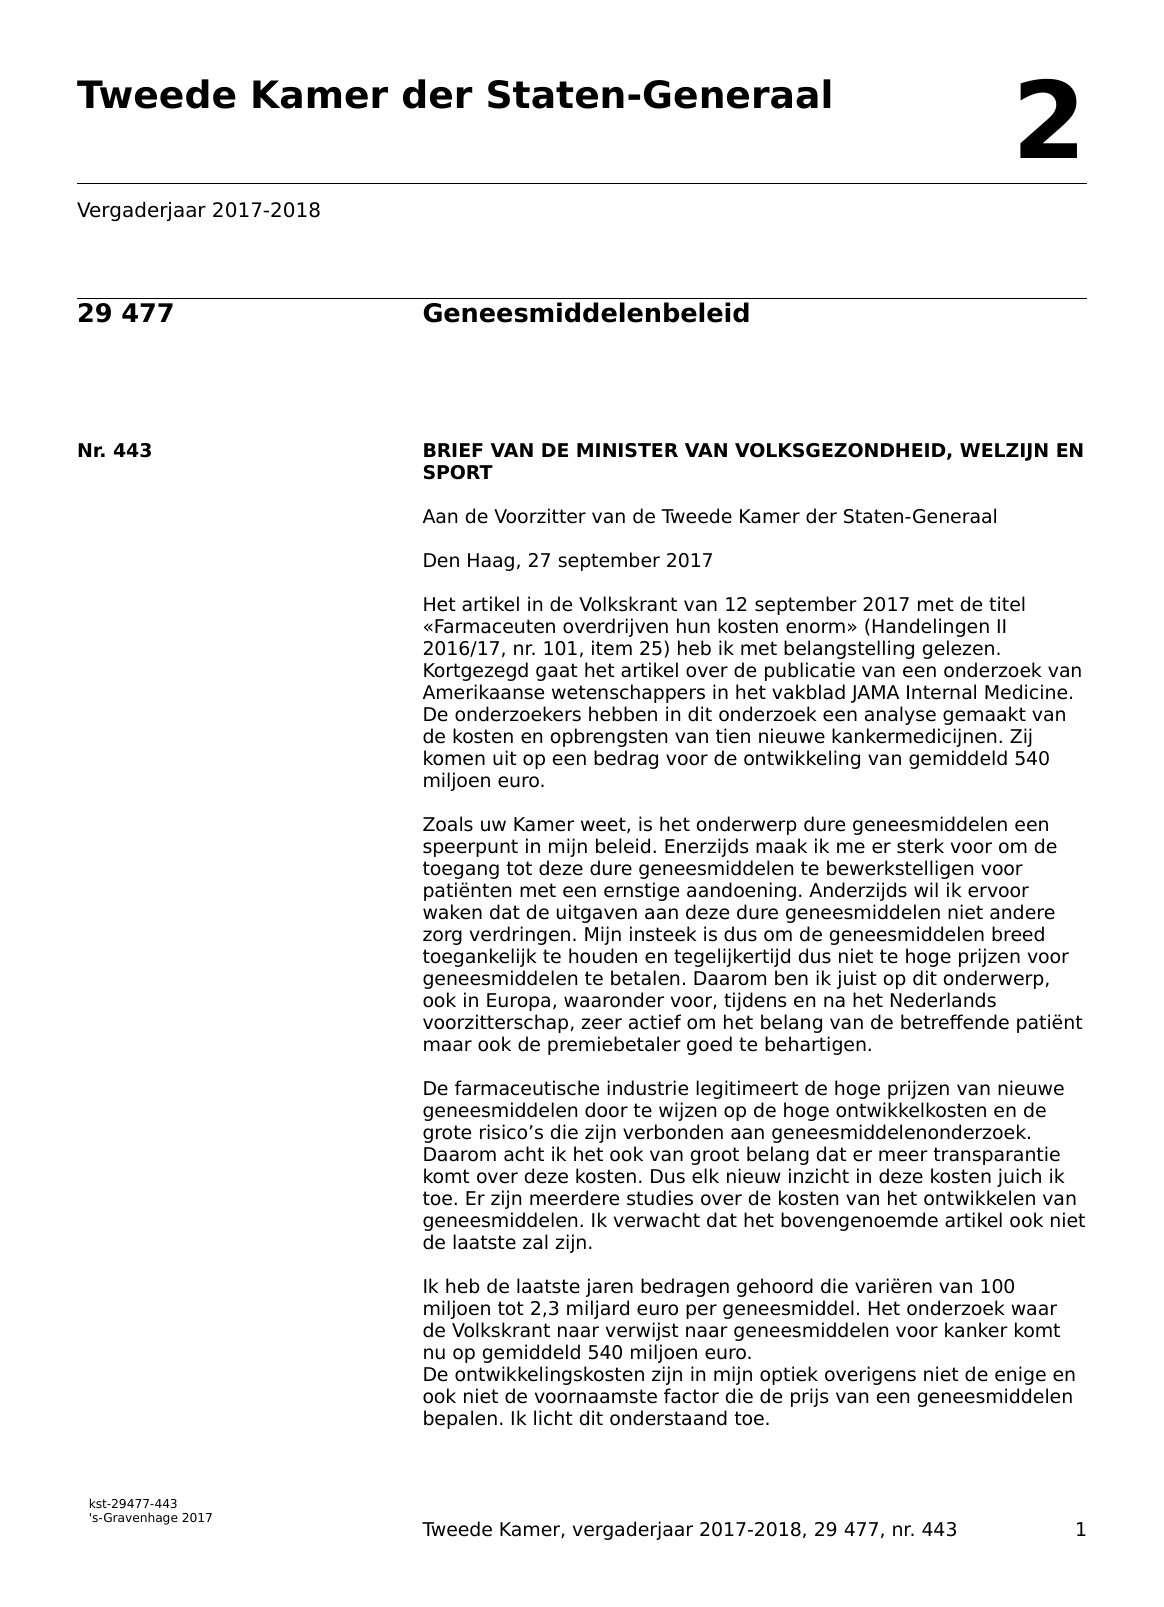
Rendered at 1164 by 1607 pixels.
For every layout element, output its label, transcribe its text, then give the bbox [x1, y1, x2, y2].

subtitle 29 477 Geneesmiddelenbeleid [77, 299, 1087, 329]
text Den Haag, 27 september 2017 [422, 550, 1087, 572]
subtitle Nr. 443 BRIEF VAN DE MINISTER VAN VOLKSGEZONDHEID, WELZIJN EN SPORT [77, 440, 1087, 484]
text De farmaceutische industrie legitimeert de hoge prijzen van nieuwe geneesmiddelen door te wijzen op de hoge ontwikkelkosten en de grote risico’s die zijn verbonden aan geneesmiddelenonderzoek. Daarom acht ik het ook van groot belang dat er meer transparantie komt over deze kosten. Dus elk nieuw inzicht in deze kosten juich ik toe. Er zijn meerdere studies over de kosten van het ontwikkelen van geneesmiddelen. Ik verwacht dat het bovengenoemde artikel ook niet de laatste zal zijn. [422, 1078, 1087, 1254]
text kst-29477-443 [88, 1497, 323, 1511]
text Het artikel in de Volkskrant van 12 september 2017 met de titel «Farmaceuten overdrijven hun kosten enorm» (Handelingen II 2016/17, nr. 101, item 25) heb ik met belangstelling gelezen. [422, 594, 1087, 660]
text Ik heb de laatste jaren bedragen gehoord die variëren van 100 miljoen tot 2,3 miljard euro per geneesmiddel. Het onderzoek waar de Volkskrant naar verwijst naar geneesmiddelen voor kanker komt nu op gemiddeld 540 miljoen euro. [422, 1276, 1087, 1364]
table_header 2 [886, 59, 1087, 183]
table_cell Vergaderjaar 2017-2018 [77, 184, 1087, 298]
text Kortgezegd gaat het artikel over de publicatie van een onderzoek van Amerikaanse wetenschappers in het vakblad JAMA Internal Medicine. De onderzoekers hebben in dit onderzoek een analyse gemaakt van de kosten en opbrengsten van tien nieuwe kankermedicijnen. Zij komen uit op een bedrag voor de ontwikkeling van gemiddeld 540 miljoen euro. [422, 660, 1087, 792]
table_header Tweede Kamer der Staten-Generaal [77, 59, 886, 183]
text 's-Gravenhage 2017 [88, 1511, 323, 1525]
text Zoals uw Kamer weet, is het onderwerp dure geneesmiddelen een speerpunt in mijn beleid. Enerzijds maak ik me er sterk voor om de toegang tot deze dure geneesmiddelen te bewerkstelligen voor patiënten met een ernstige aandoening. Anderzijds wil ik ervoor waken dat de uitgaven aan deze dure geneesmiddelen niet andere zorg verdringen. Mijn insteek is dus om de geneesmiddelen breed toegankelijk te houden en tegelijkertijd dus niet te hoge prijzen voor geneesmiddelen te betalen. Daarom ben ik juist op dit onderwerp, ook in Europa, waaronder voor, tijdens en na het Nederlands voorzitterschap, zeer actief om het belang van de betreffende patiënt maar ook de premiebetaler goed te behartigen. [422, 814, 1087, 1056]
text Aan de Voorzitter van de Tweede Kamer der Staten-Generaal [422, 506, 1087, 528]
text De ontwikkelingskosten zijn in mijn optiek overigens niet de enige en ook niet de voornaamste factor die de prijs van een geneesmiddelen bepalen. Ik licht dit onderstaand toe. [422, 1364, 1087, 1430]
